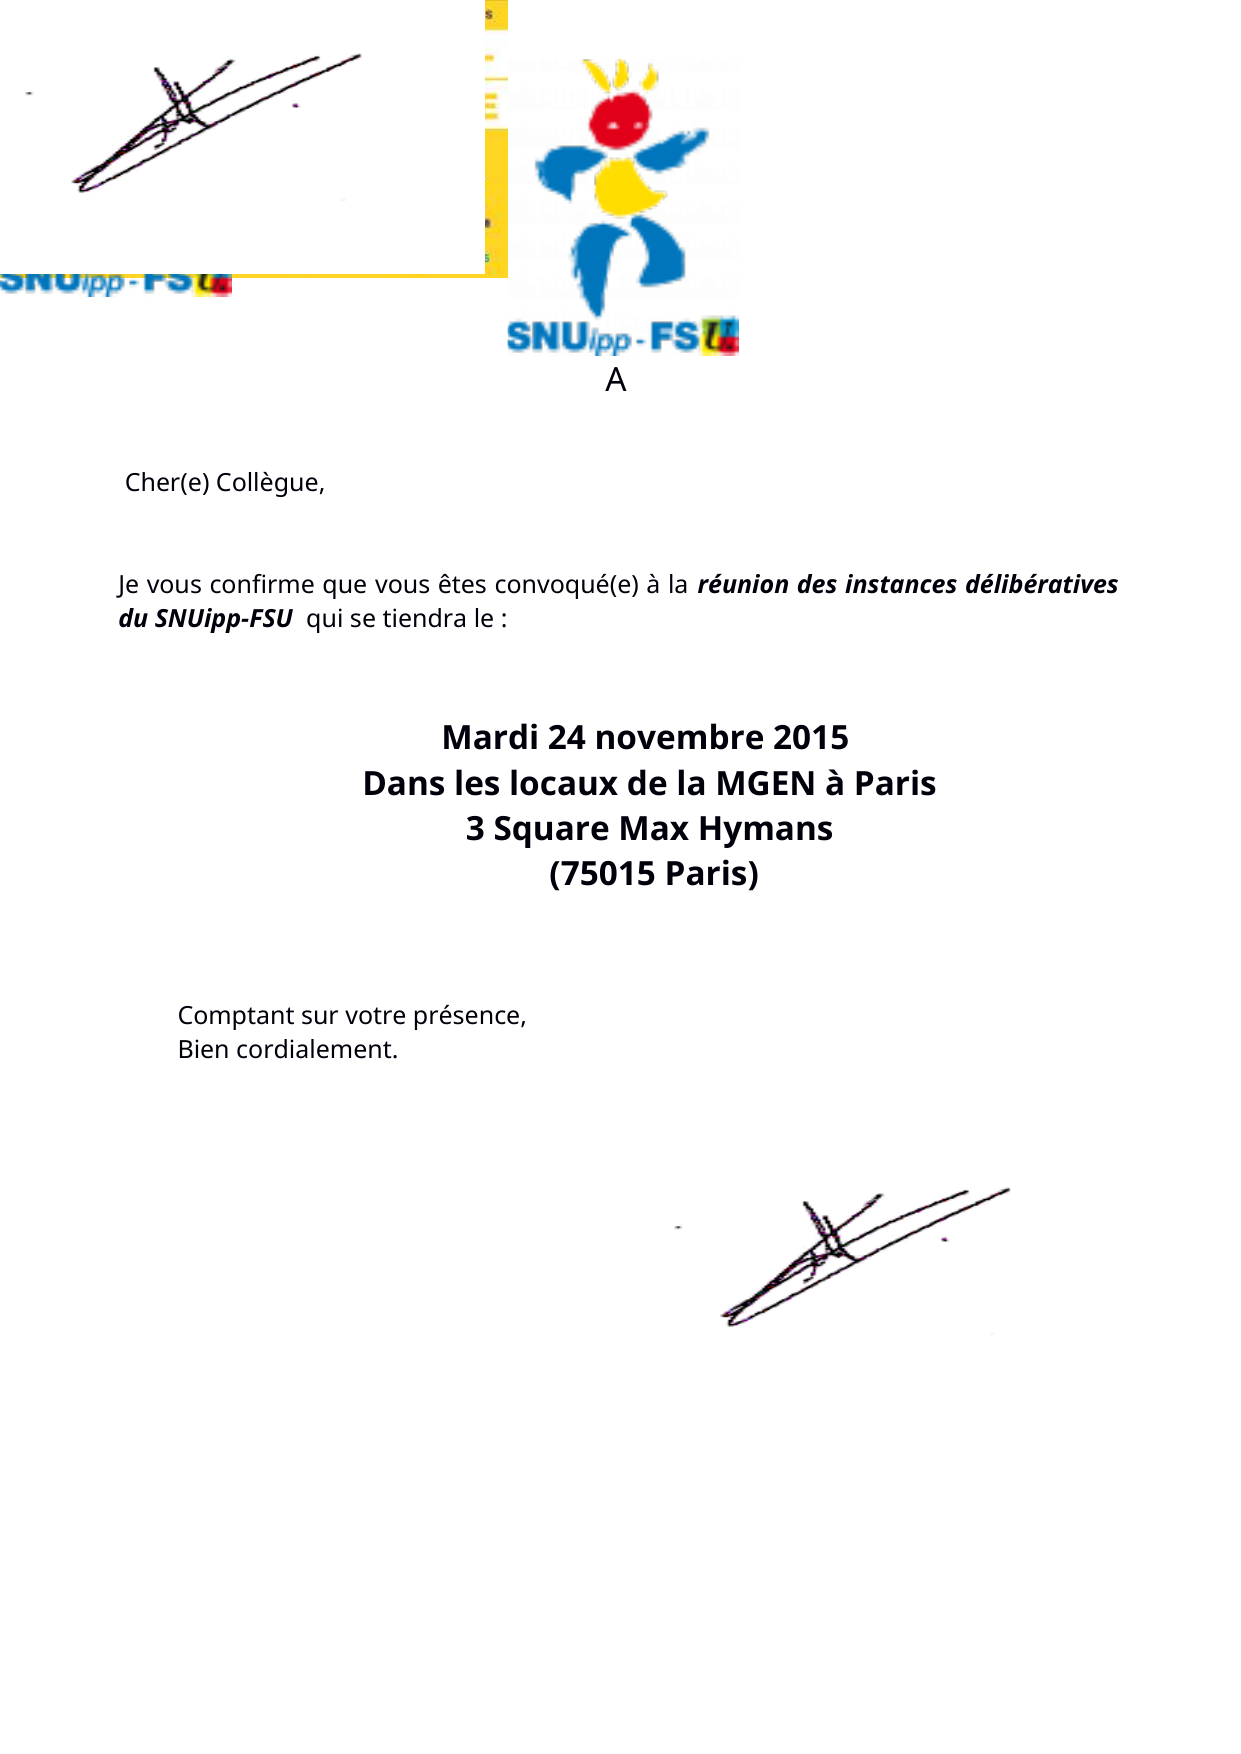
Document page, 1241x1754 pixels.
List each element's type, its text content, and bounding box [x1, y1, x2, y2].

text Mardi 24 novembre 2015 [118, 714, 1122, 759]
picture [0, 0, 739, 356]
text Je vous confirme que vous êtes convoqué(e) à la réunion des instances délibératives du SNUipp-FSU qui se tiendra le : [118, 566, 1122, 634]
text A [118, 356, 1122, 401]
text 3 Square Max Hymans [118, 805, 1122, 850]
text Bien cordialement. [118, 1032, 1122, 1066]
text Cher(e) Collègue, [118, 464, 1122, 498]
text Comptant sur votre présence, [118, 998, 1122, 1032]
text (75015 Paris) [118, 850, 1122, 896]
picture [649, 1134, 1134, 1408]
text Dans les locaux de la MGEN à Paris [118, 759, 1122, 805]
